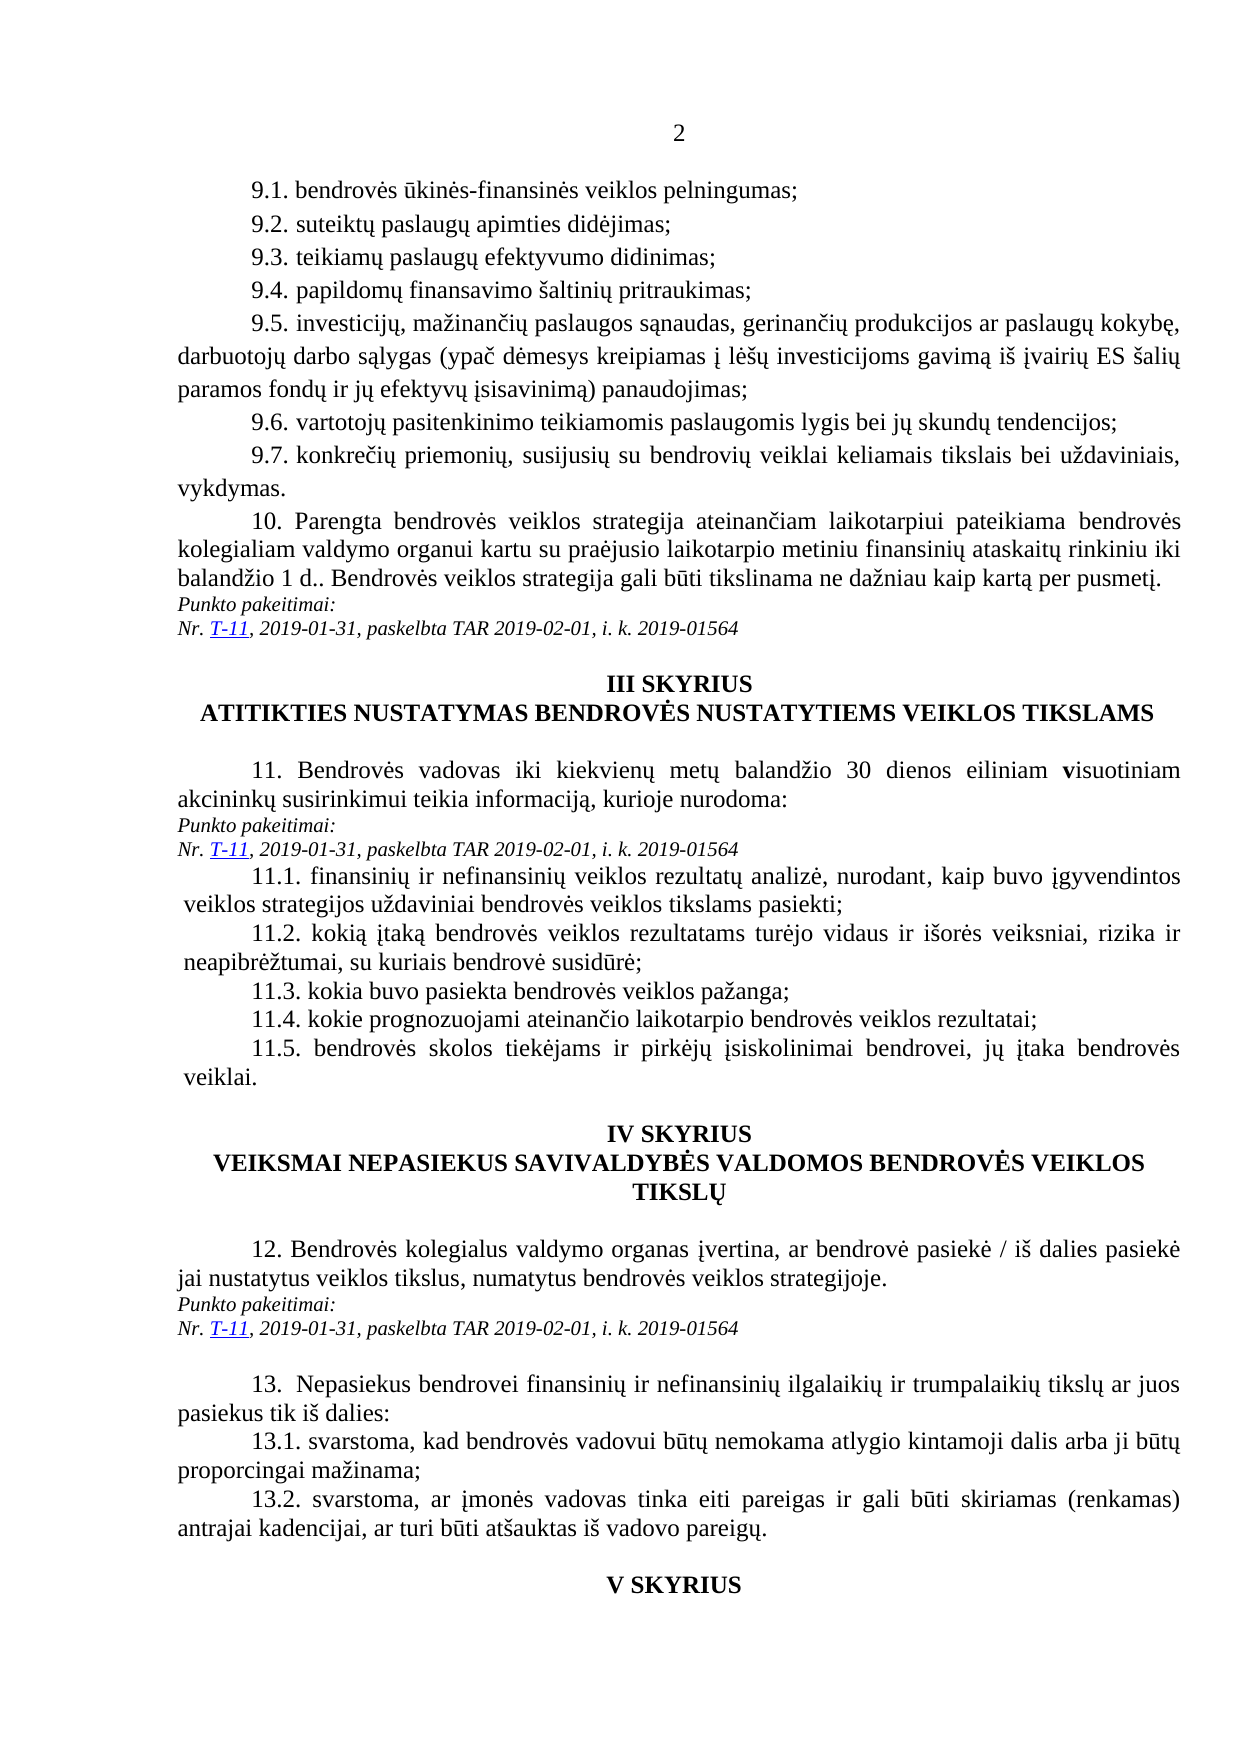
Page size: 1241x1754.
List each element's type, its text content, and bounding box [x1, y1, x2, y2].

text III SKYRIUS [177, 669, 1181, 698]
text Veiksmai nepasiekus savivaldybės valdomos BENDROVĖS veiklos tikslų [177, 1148, 1181, 1206]
text 9.1. bendrovės ūkinės-finansinės veiklos pelningumas; [177, 176, 1181, 204]
text 13.1. svarstoma, kad bendrovės vadovui būtų nemokama atlygio kintamoji dalis arba ji būtų proporcingai mažinama; [177, 1426, 1181, 1484]
text Punkto pakeitimai: [177, 1292, 1181, 1316]
text 11. Bendrovės vadovas iki kiekvienų metų balandžio 30 dienos eiliniam visuotiniam akcininkų susirinkimui teikia informaciją, kurioje nurodoma: [177, 755, 1181, 813]
text 11.5. bendrovės skolos tiekėjams ir pirkėjų įsiskolinimai bendrovei, jų įtaka bendrovės veiklai. [183, 1033, 1181, 1091]
text Punkto pakeitimai: [177, 592, 1181, 616]
text Nr. T-11, 2019-01-31, paskelbta TAR 2019-02-01, i. k. 2019-01564 [177, 1316, 1181, 1340]
text V SKYRIUS [177, 1570, 1171, 1599]
text 9.4. papildomų finansavimo šaltinių pritraukimas; [177, 275, 1181, 303]
text 11.1. finansinių ir nefinansinių veiklos rezultatų analizė, nurodant, kaip buvo įgyvendintos veiklos strategijos uždaviniai bendrovės veiklos tikslams pasiekti; [183, 861, 1181, 918]
text 13.2. svarstoma, ar įmonės vadovas tinka eiti pareigas ir gali būti skiriamas (renkamas) antrajai kadencijai, ar turi būti atšauktas iš vadovo pareigų. [177, 1484, 1181, 1541]
text Atitikties nustatymas BENDROVės nustatytiems veiklos tikslams [177, 698, 1178, 726]
text 9.3. teikiamų paslaugų efektyvumo didinimas; [177, 242, 1181, 270]
text 9.7. konkrečių priemonių, susijusių su bendrovių veiklai keliamais tikslais bei uždaviniais, vykdymas. [177, 440, 1181, 502]
text 10. Parengta bendrovės veiklos strategija ateinančiam laikotarpiui pateikiama bendrovės kolegialiam valdymo organui kartu su praėjusio laikotarpio metiniu finansinių ataskaitų rinkiniu iki balandžio 1 d.. Bendrovės veiklos strategija gali būti tikslinama ne dažniau kaip kartą per pusmetį. [177, 506, 1181, 592]
text 11.4. kokie prognozuojami ateinančio laikotarpio bendrovės veiklos rezultatai; [183, 1004, 1181, 1033]
text 13. Nepasiekus bendrovei finansinių ir nefinansinių ilgalaikių ir trumpalaikių tikslų ar juos pasiekus tik iš dalies: [177, 1369, 1181, 1426]
text 12. Bendrovės kolegialus valdymo organas įvertina, ar bendrovė pasiekė / iš dalies pasiekė jai nustatytus veiklos tikslus, numatytus bendrovės veiklos strategijoje. [177, 1234, 1181, 1292]
text IV SKYRIUS [177, 1119, 1181, 1148]
text Punkto pakeitimai: [177, 813, 1181, 837]
text 11.2. kokią įtaką bendrovės veiklos rezultatams turėjo vidaus ir išorės veiksniai, rizika ir neapibrėžtumai, su kuriais bendrovė susidūrė; [183, 918, 1181, 976]
text 9.6. vartotojų pasitenkinimo teikiamomis paslaugomis lygis bei jų skundų tendencijos; [177, 407, 1181, 436]
text 9.2. suteiktų paslaugų apimties didėjimas; [177, 209, 1181, 237]
text 9.5. investicijų, mažinančių paslaugos sąnaudas, gerinančių produkcijos ar paslaugų kokybę, darbuotojų darbo sąlygas (ypač dėmesys kreipiamas į lėšų investicijoms gavimą iš įvairių ES šalių paramos fondų ir jų efektyvų įsisavinimą) panaudojimas; [177, 308, 1181, 402]
text Nr. T-11, 2019-01-31, paskelbta TAR 2019-02-01, i. k. 2019-01564 [177, 616, 1181, 640]
text 11.3. kokia buvo pasiekta bendrovės veiklos pažanga; [183, 976, 1181, 1004]
text Nr. T-11, 2019-01-31, paskelbta TAR 2019-02-01, i. k. 2019-01564 [177, 837, 1181, 861]
